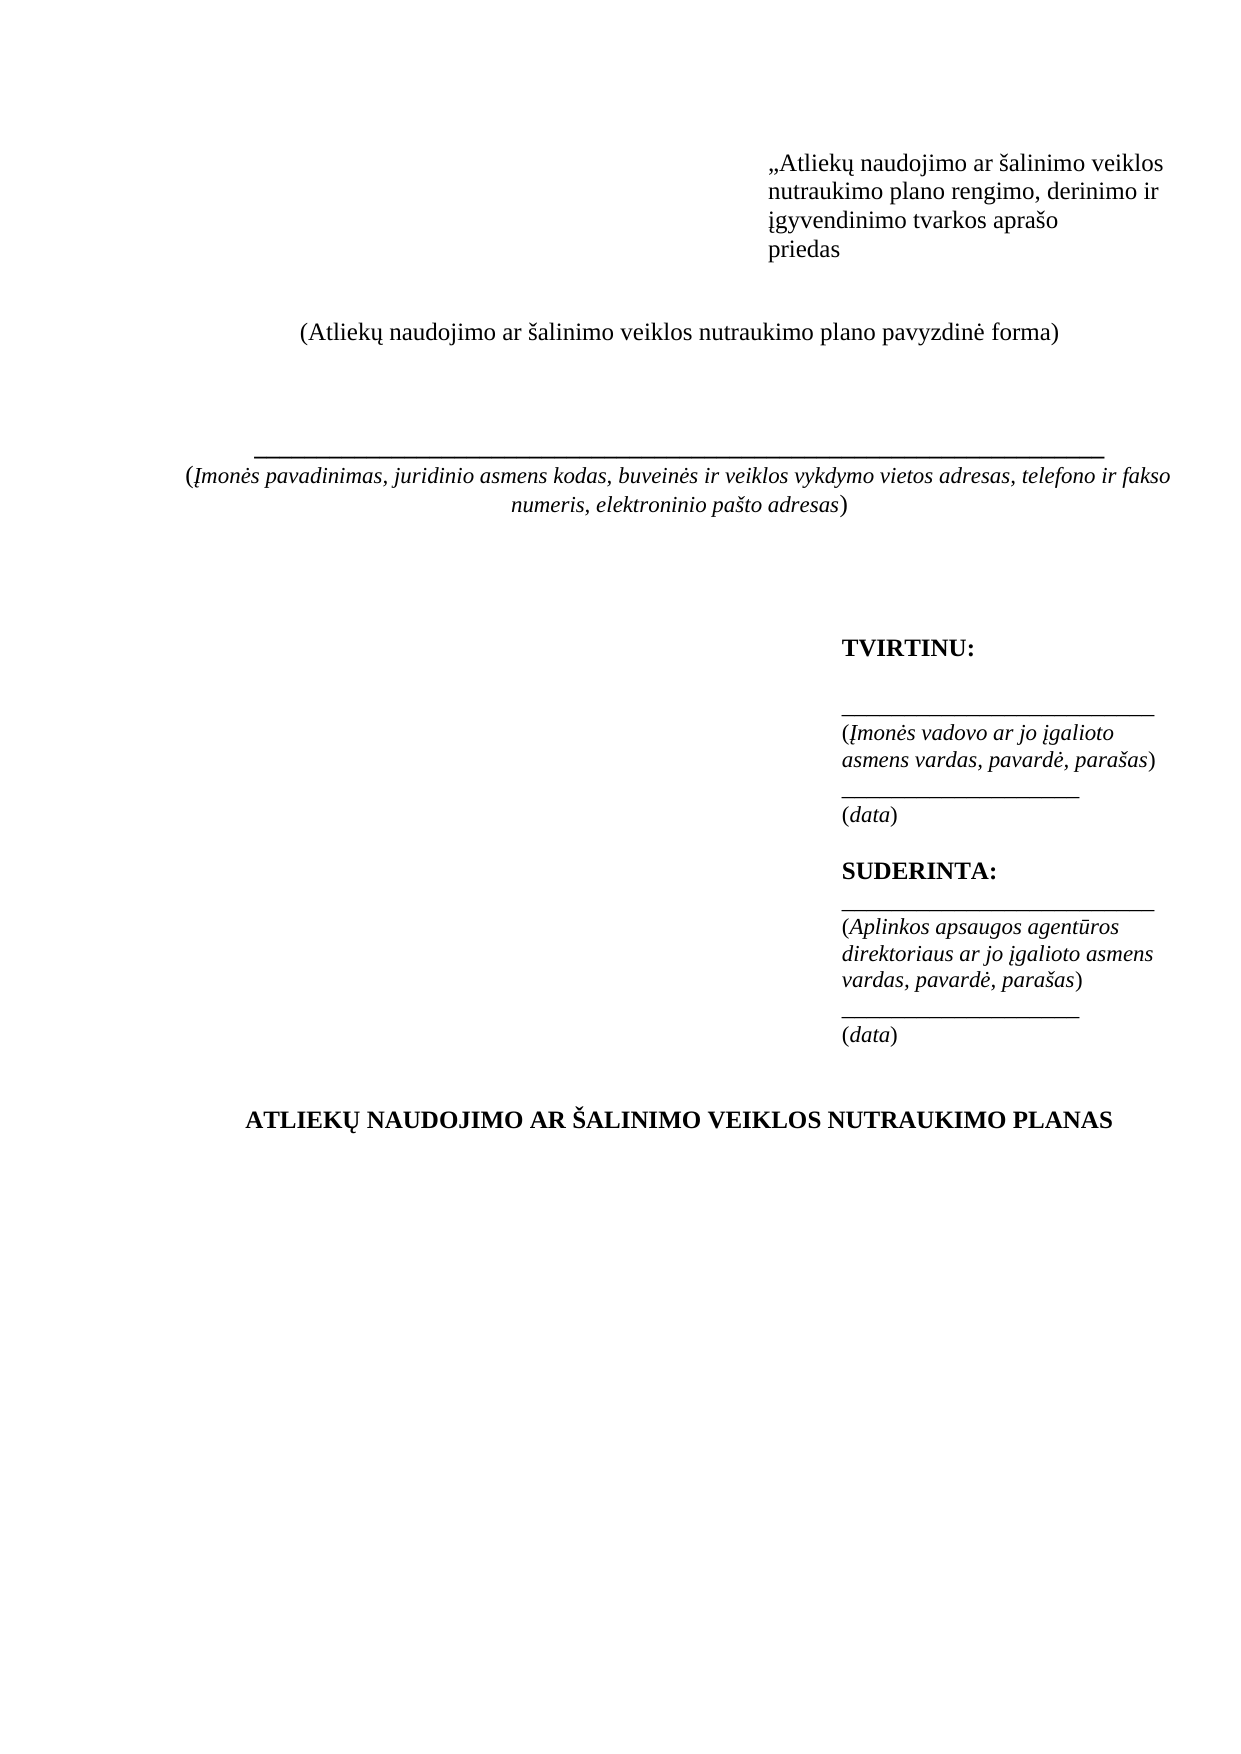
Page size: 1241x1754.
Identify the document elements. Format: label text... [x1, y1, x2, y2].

text TVIRTINU: [842, 633, 1181, 662]
text nutraukimo plano rengimo, derinimo ir [768, 176, 1181, 205]
text (Aplinkos apsaugos agentūros direktoriaus ar jo įgalioto asmens vardas, pavardė, parašas) [842, 913, 1181, 992]
text (Įmonės pavadinimas, juridinio asmens kodas, buveinės ir veiklos vykdymo vietos adresas, telefono ir fakso numeris, elektroninio pašto adresas) [177, 461, 1181, 518]
text (Atliekų naudojimo ar šalinimo veiklos nutraukimo plano pavyzdinė forma) [177, 317, 1181, 346]
text ___________________ [842, 992, 1181, 1021]
text SUDERINTA: [177, 856, 1181, 885]
text „Atliekų naudojimo ar šalinimo veiklos [768, 148, 1181, 176]
text (data) [842, 1021, 1181, 1048]
text ____________________________________________________________________ [177, 432, 1181, 461]
text įgyvendinimo tvarkos aprašo [768, 205, 1181, 234]
text ATLIEKŲ NAUDOJIMO AR ŠALINIMO VEIKLOS NUTRAUKIMO PLANAS [177, 1105, 1181, 1134]
text _________________________ [842, 885, 1181, 913]
text _________________________ [842, 691, 1181, 719]
text ___________________ [842, 772, 1181, 801]
text priedas [768, 234, 1181, 263]
text (Įmonės vadovo ar jo įgalioto asmens vardas, pavardė, parašas) [842, 719, 1181, 772]
text (data) [842, 801, 1181, 827]
